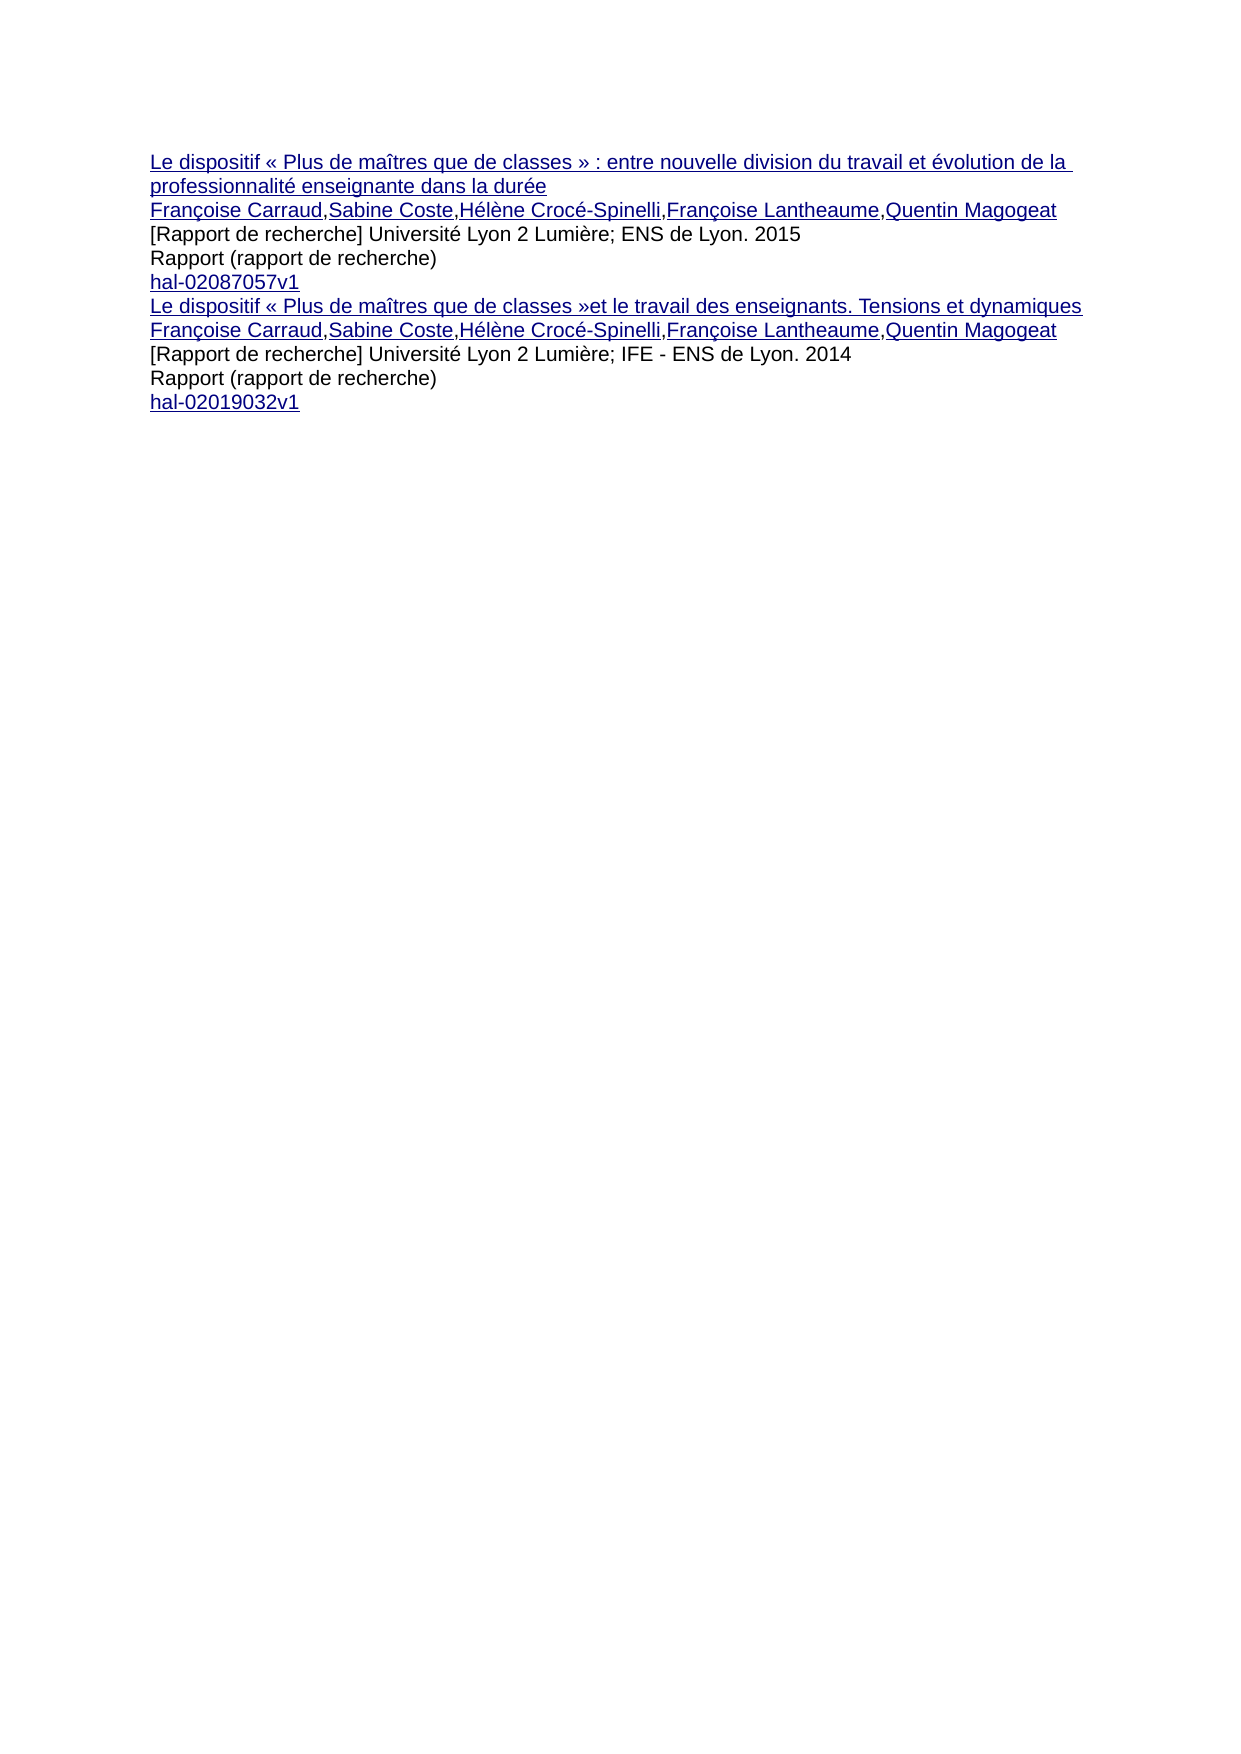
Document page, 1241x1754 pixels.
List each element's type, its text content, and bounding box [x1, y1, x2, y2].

table_cell Le dispositif « Plus de maîtres que de classes » : entre nouvelle division du travail et évolution de la professionnalité enseignante dans la durée Françoise Carraud,Sabine Coste,Hélène Crocé-Spinelli,Françoise Lantheaume,Quentin Magogeat [Rapport de recherche] Université Lyon 2 Lumière; ENS de Lyon. 2015 Rapport (rapport de recherche) hal-02087057v1 [150, 150, 1090, 294]
table_cell Le dispositif « Plus de maîtres que de classes »et le travail des enseignants. Tensions et dynamiques Françoise Carraud,Sabine Coste,Hélène Crocé-Spinelli,Françoise Lantheaume,Quentin Magogeat [Rapport de recherche] Université Lyon 2 Lumière; IFE - ENS de Lyon. 2014 Rapport (rapport de recherche) hal-02019032v1 [150, 294, 1090, 413]
